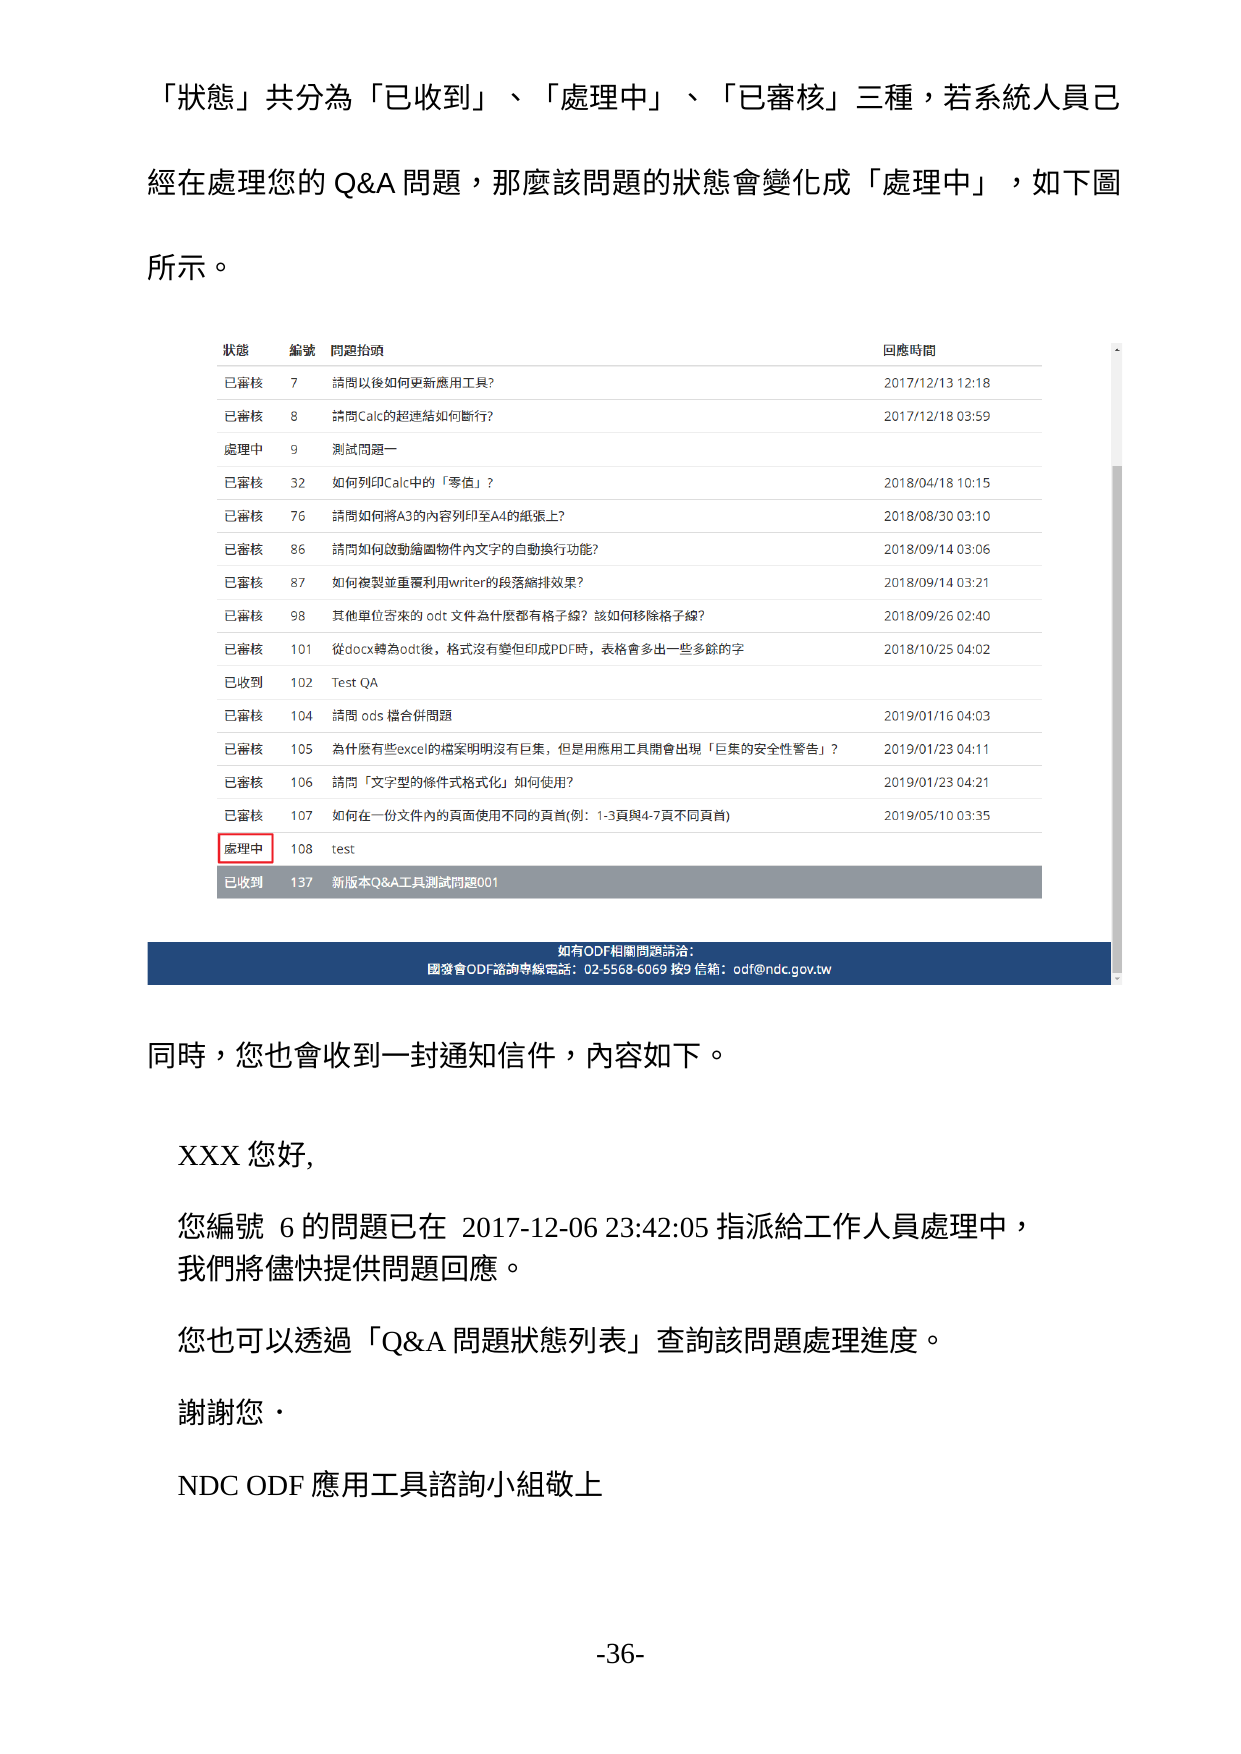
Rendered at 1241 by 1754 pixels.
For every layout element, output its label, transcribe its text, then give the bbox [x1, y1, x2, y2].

text 謝謝您． [177, 1389, 1063, 1432]
text 您也可以透過「Q&A問題狀態列表」查詢該問題處理進度。 [177, 1318, 1063, 1360]
text XXX 您好, [177, 1132, 1063, 1174]
text 「狀態」共分為「已收到」、「處理中」、「已審核」三種，若系統人員己經在處理您的Q&A問題，那麼該問題的狀態會變化成「處理中」，如下圖所示。 [148, 75, 1122, 286]
text 同時，您也會收到一封通知信件，內容如下。 [148, 1033, 1122, 1075]
text 您編號 6 的問題已在 2017-12-06 23:42:05 指派給工作人員處理中，我們將儘快提供問題回應。 [177, 1203, 1063, 1288]
text NDC ODF 應用工具諮詢小組敬上 [177, 1461, 1063, 1503]
